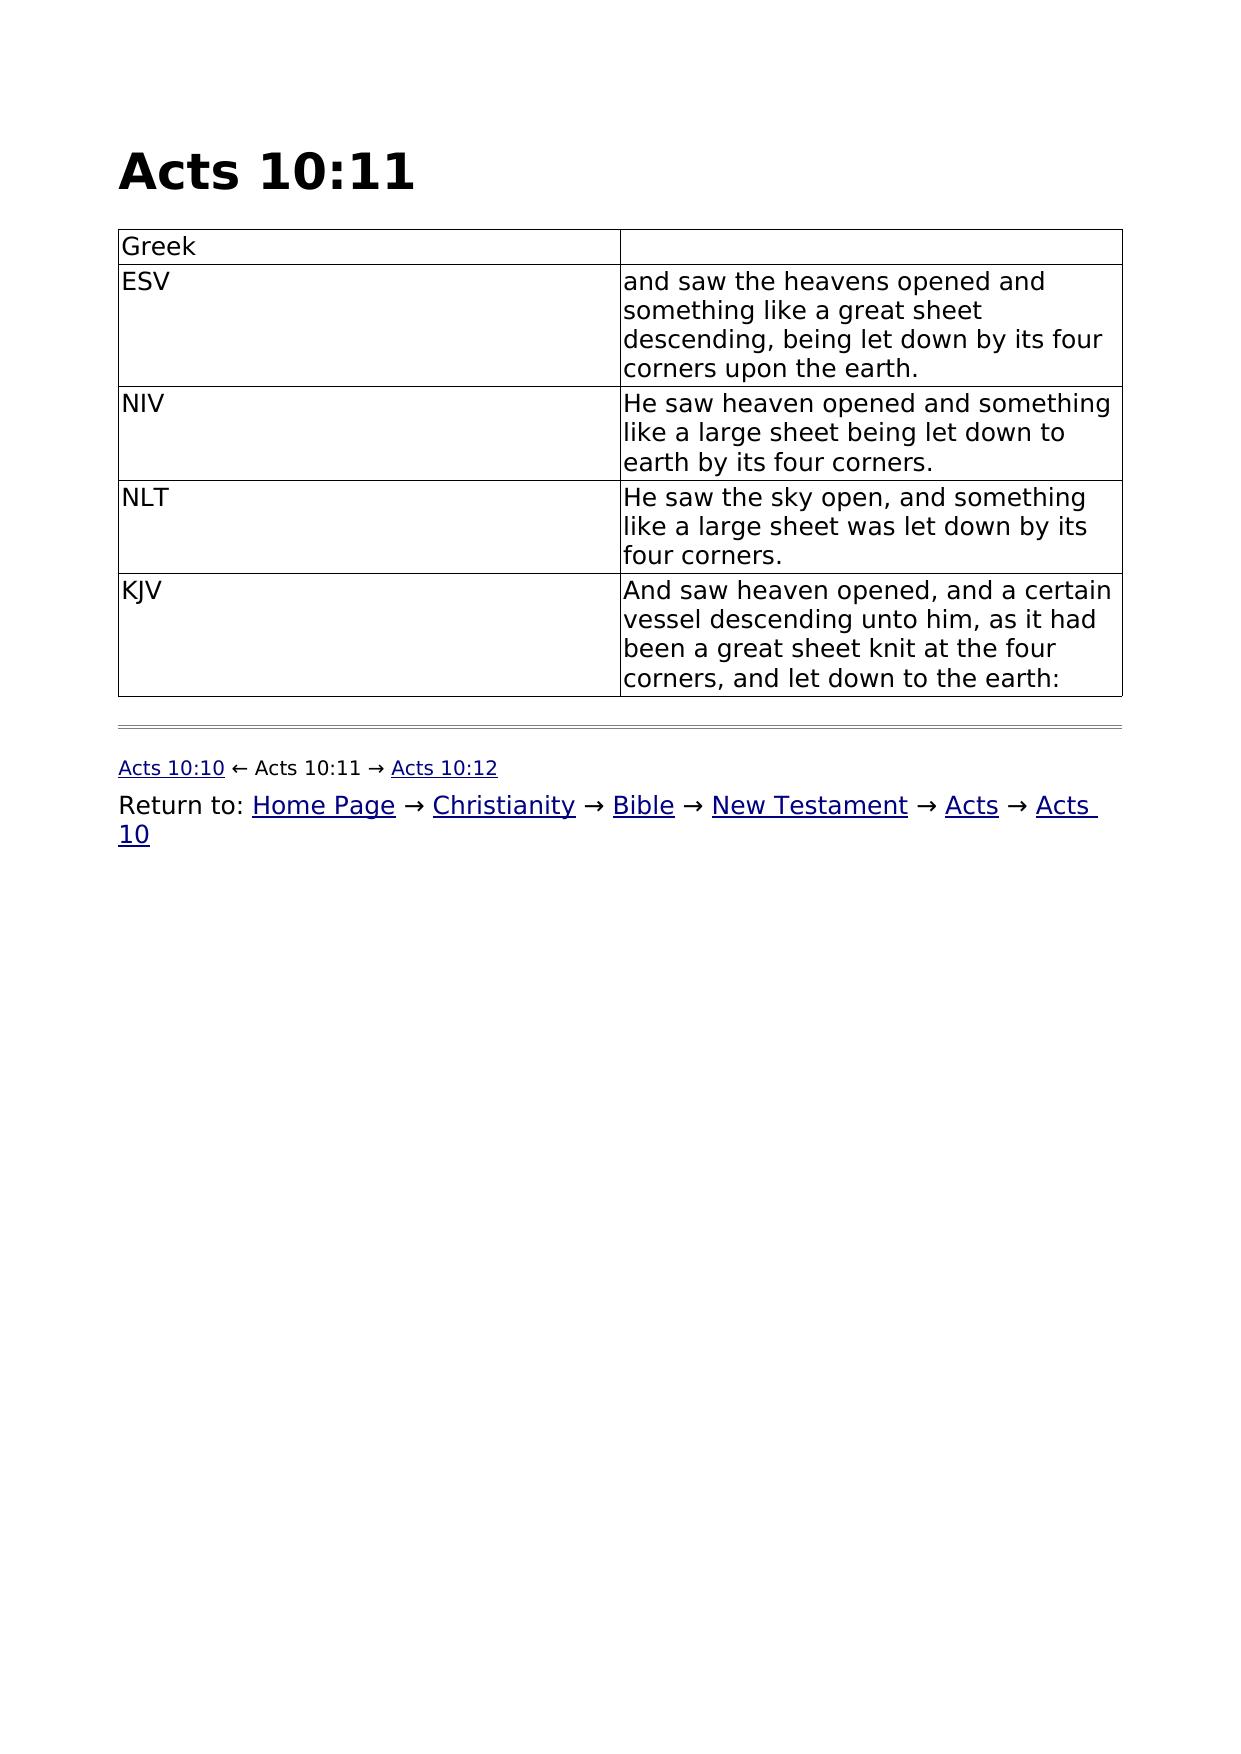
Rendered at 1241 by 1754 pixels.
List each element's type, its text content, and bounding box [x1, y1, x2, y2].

table_cell And saw heaven opened, and a certain vessel descending unto him, as it had been a great sheet knit at the four corners, and let down to the earth: [621, 574, 1122, 696]
table_cell ESV [119, 265, 620, 386]
table_header Greek [119, 230, 620, 264]
table_cell He saw heaven opened and something like a large sheet being let down to earth by its four corners. [621, 387, 1122, 480]
table_cell NLT [119, 481, 620, 573]
table_cell NIV [119, 387, 620, 480]
subtitle Acts 10:11 [118, 143, 1122, 201]
table_cell He saw the sky open, and something like a large sheet was let down by its four corners. [621, 481, 1122, 573]
table_header [621, 230, 1122, 264]
text Return to: Home Page → Christianity → Bible → New Testament → Acts → Acts 10 [118, 791, 1122, 849]
table_cell KJV [119, 574, 620, 696]
text Acts 10:10 ← Acts 10:11 → Acts 10:12 [118, 757, 1122, 791]
table_cell and saw the heavens opened and something like a great sheet descending, being let down by its four corners upon the earth. [621, 265, 1122, 386]
